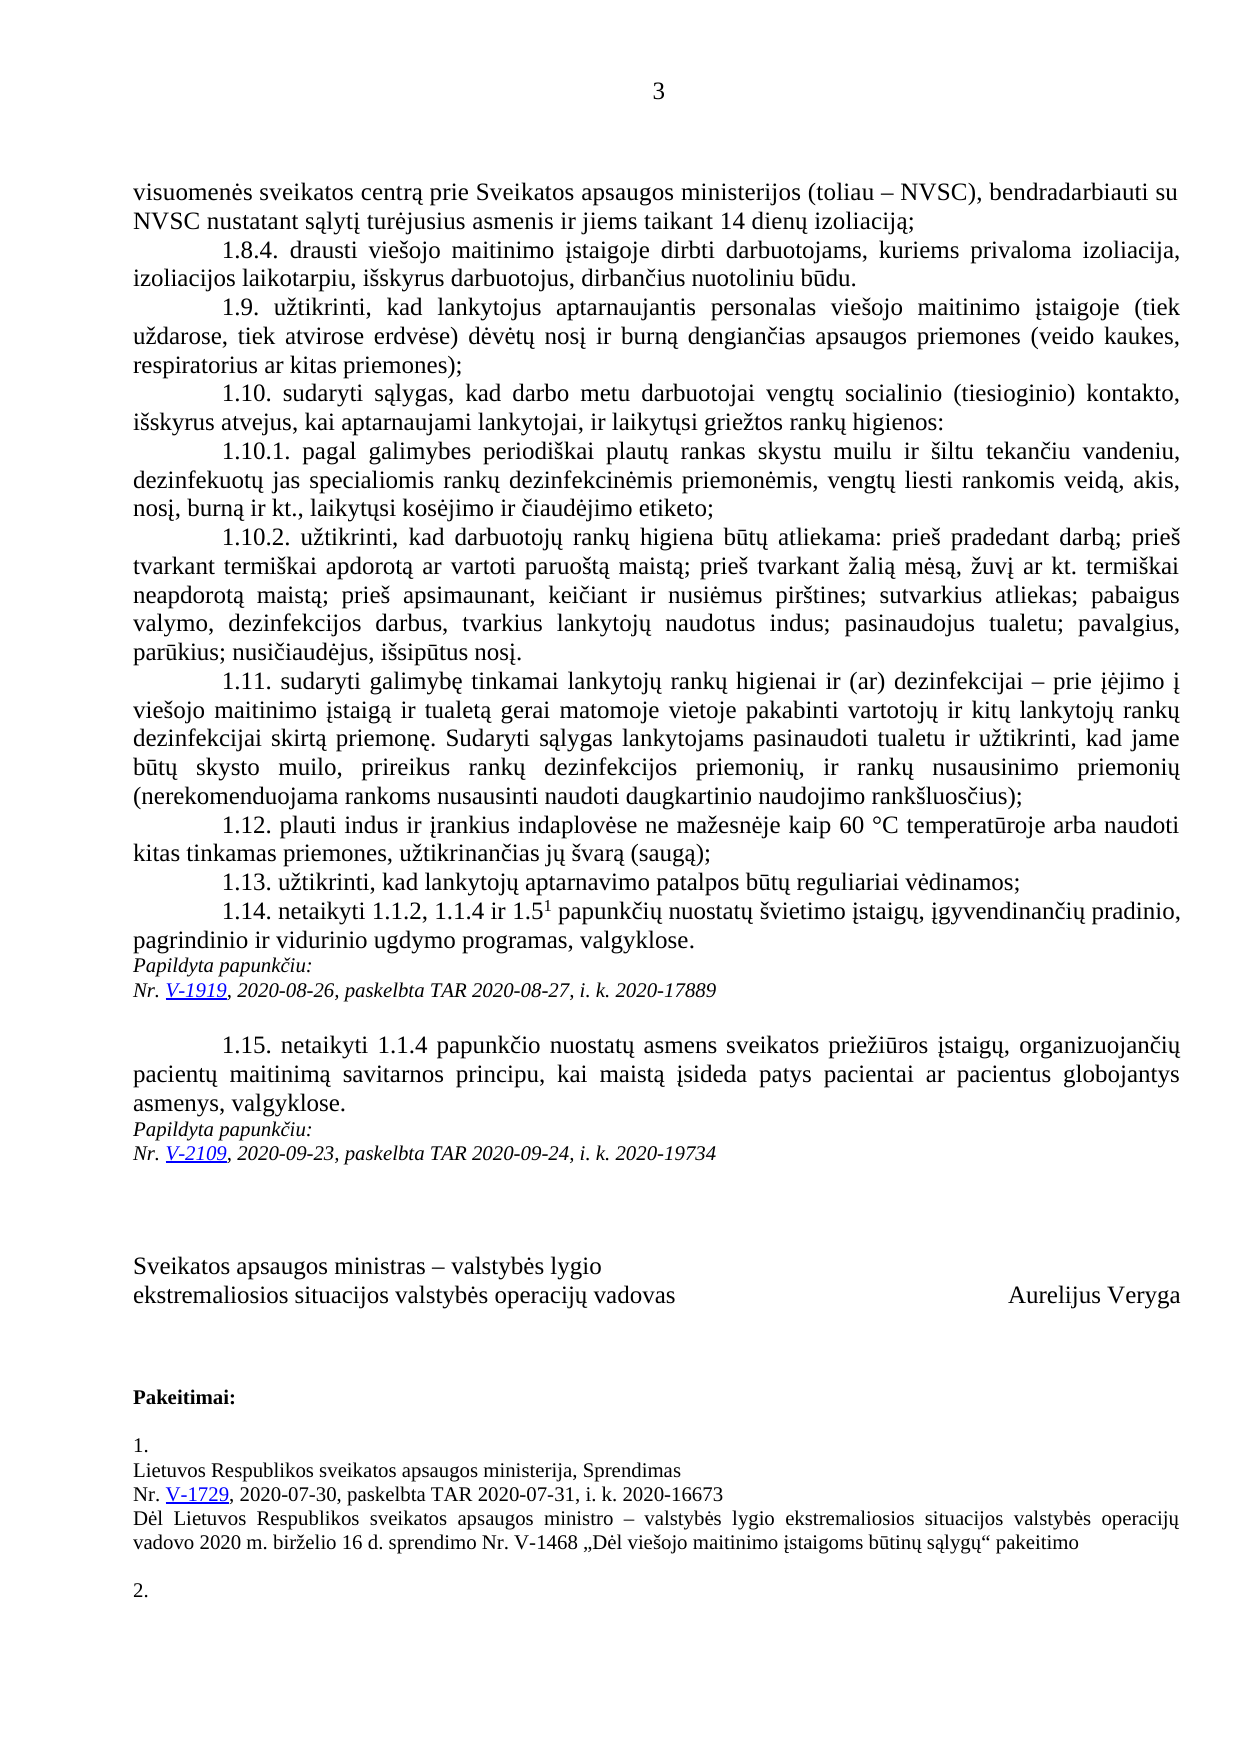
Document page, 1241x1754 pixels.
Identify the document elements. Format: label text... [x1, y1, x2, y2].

text 1.8.4. drausti viešojo maitinimo įstaigoje dirbti darbuotojams, kuriems privaloma izoliacija, izoliacijos laikotarpiu, išskyrus darbuotojus, dirbančius nuotoliniu būdu. [133, 235, 1181, 292]
text 1.12. plauti indus ir įrankius indaplovėse ne mažesnėje kaip 60 °C temperatūroje arba naudoti kitas tinkamas priemones, užtikrinančias jų švarą (saugą); [133, 810, 1181, 867]
text 1.10.1. pagal galimybes periodiškai plautų rankas skystu muilu ir šiltu tekančiu vandeniu, dezinfekuotų jas specialiomis rankų dezinfekcinėmis priemonėmis, vengtų liesti rankomis veidą, akis, nosį, burną ir kt., laikytųsi kosėjimo ir čiaudėjimo etiketo; [133, 436, 1181, 522]
text 1.13. užtikrinti, kad lankytojų aptarnavimo patalpos būtų reguliariai vėdinamos; [222, 867, 1181, 896]
text Nr. V-1729, 2020-07-30, paskelbta TAR 2020-07-31, i. k. 2020-16673 [133, 1482, 1181, 1506]
text 2. [133, 1578, 1181, 1602]
text 1.11. sudaryti galimybę tinkamai lankytojų rankų higienai ir (ar) dezinfekcijai – prie įėjimo į viešojo maitinimo įstaigą ir tualetą gerai matomoje vietoje pakabinti vartotojų ir kitų lankytojų rankų dezinfekcijai skirtą priemonę. Sudaryti sąlygas lankytojams pasinaudoti tualetu ir užtikrinti, kad jame būtų skysto muilo, prireikus rankų dezinfekcijos priemonių, ir rankų nusausinimo priemonių (nerekomenduojama rankoms nusausinti naudoti daugkartinio naudojimo rankšluosčius); [133, 666, 1181, 810]
text Papildyta papunkčiu: [133, 953, 1181, 977]
text Lietuvos Respublikos sveikatos apsaugos ministerija, Sprendimas [133, 1457, 1181, 1482]
text 1.14. netaikyti 1.1.2, 1.1.4 ir 1.51 papunkčių nuostatų švietimo įstaigų, įgyvendinančių pradinio, pagrindinio ir vidurinio ugdymo programas, valgyklose. [133, 896, 1181, 953]
text Sveikatos apsaugos ministras – valstybės lygio [133, 1251, 1181, 1280]
text 1.10.2. užtikrinti, kad darbuotojų rankų higiena būtų atliekama: prieš pradedant darbą; prieš tvarkant termiškai apdorotą ar vartoti paruoštą maistą; prieš tvarkant žalią mėsą, žuvį ar kt. termiškai neapdorotą maistą; prieš apsimaunant, keičiant ir nusiėmus pirštines; sutvarkius atliekas; pabaigus valymo, dezinfekcijos darbus, tvarkius lankytojų naudotus indus; pasinaudojus tualetu; pavalgius, parūkius; nusičiaudėjus, išsipūtus nosį. [133, 522, 1181, 666]
text Dėl Lietuvos Respublikos sveikatos apsaugos ministro – valstybės lygio ekstremaliosios situacijos valstybės operacijų vadovo 2020 m. birželio 16 d. sprendimo Nr. V-1468 „Dėl viešojo maitinimo įstaigoms būtinų sąlygų“ pakeitimo [133, 1506, 1181, 1554]
text 1. [133, 1433, 1181, 1457]
text Papildyta papunkčiu: [133, 1117, 1181, 1141]
text Nr. V-1919, 2020-08-26, paskelbta TAR 2020-08-27, i. k. 2020-17889 [133, 977, 1181, 1002]
text ekstremaliosios situacijos valstybės operacijų vadovas Aurelijus Veryga [133, 1280, 1181, 1308]
text 1.15. netaikyti 1.1.4 papunkčio nuostatų asmens sveikatos priežiūros įstaigų, organizuojančių pacientų maitinimą savitarnos principu, kai maistą įsideda patys pacientai ar pacientus globojantys asmenys, valgyklose. [133, 1030, 1181, 1117]
text 1.9. užtikrinti, kad lankytojus aptarnaujantis personalas viešojo maitinimo įstaigoje (tiek uždarose, tiek atvirose erdvėse) dėvėtų nosį ir burną dengiančias apsaugos priemones (veido kaukes, respiratorius ar kitas priemones); [133, 292, 1181, 378]
text Pakeitimai: [133, 1385, 1181, 1409]
text 1.10. sudaryti sąlygas, kad darbo metu darbuotojai vengtų socialinio (tiesioginio) kontakto, išskyrus atvejus, kai aptarnaujami lankytojai, ir laikytųsi griežtos rankų higienos: [133, 378, 1181, 436]
text visuomenės sveikatos centrą prie Sveikatos apsaugos ministerijos (toliau – NVSC), bendradarbiauti su NVSC nustatant sąlytį turėjusius asmenis ir jiems taikant 14 dienų izoliaciją; [133, 177, 1181, 235]
text Nr. V-2109, 2020-09-23, paskelbta TAR 2020-09-24, i. k. 2020-19734 [133, 1141, 1181, 1165]
